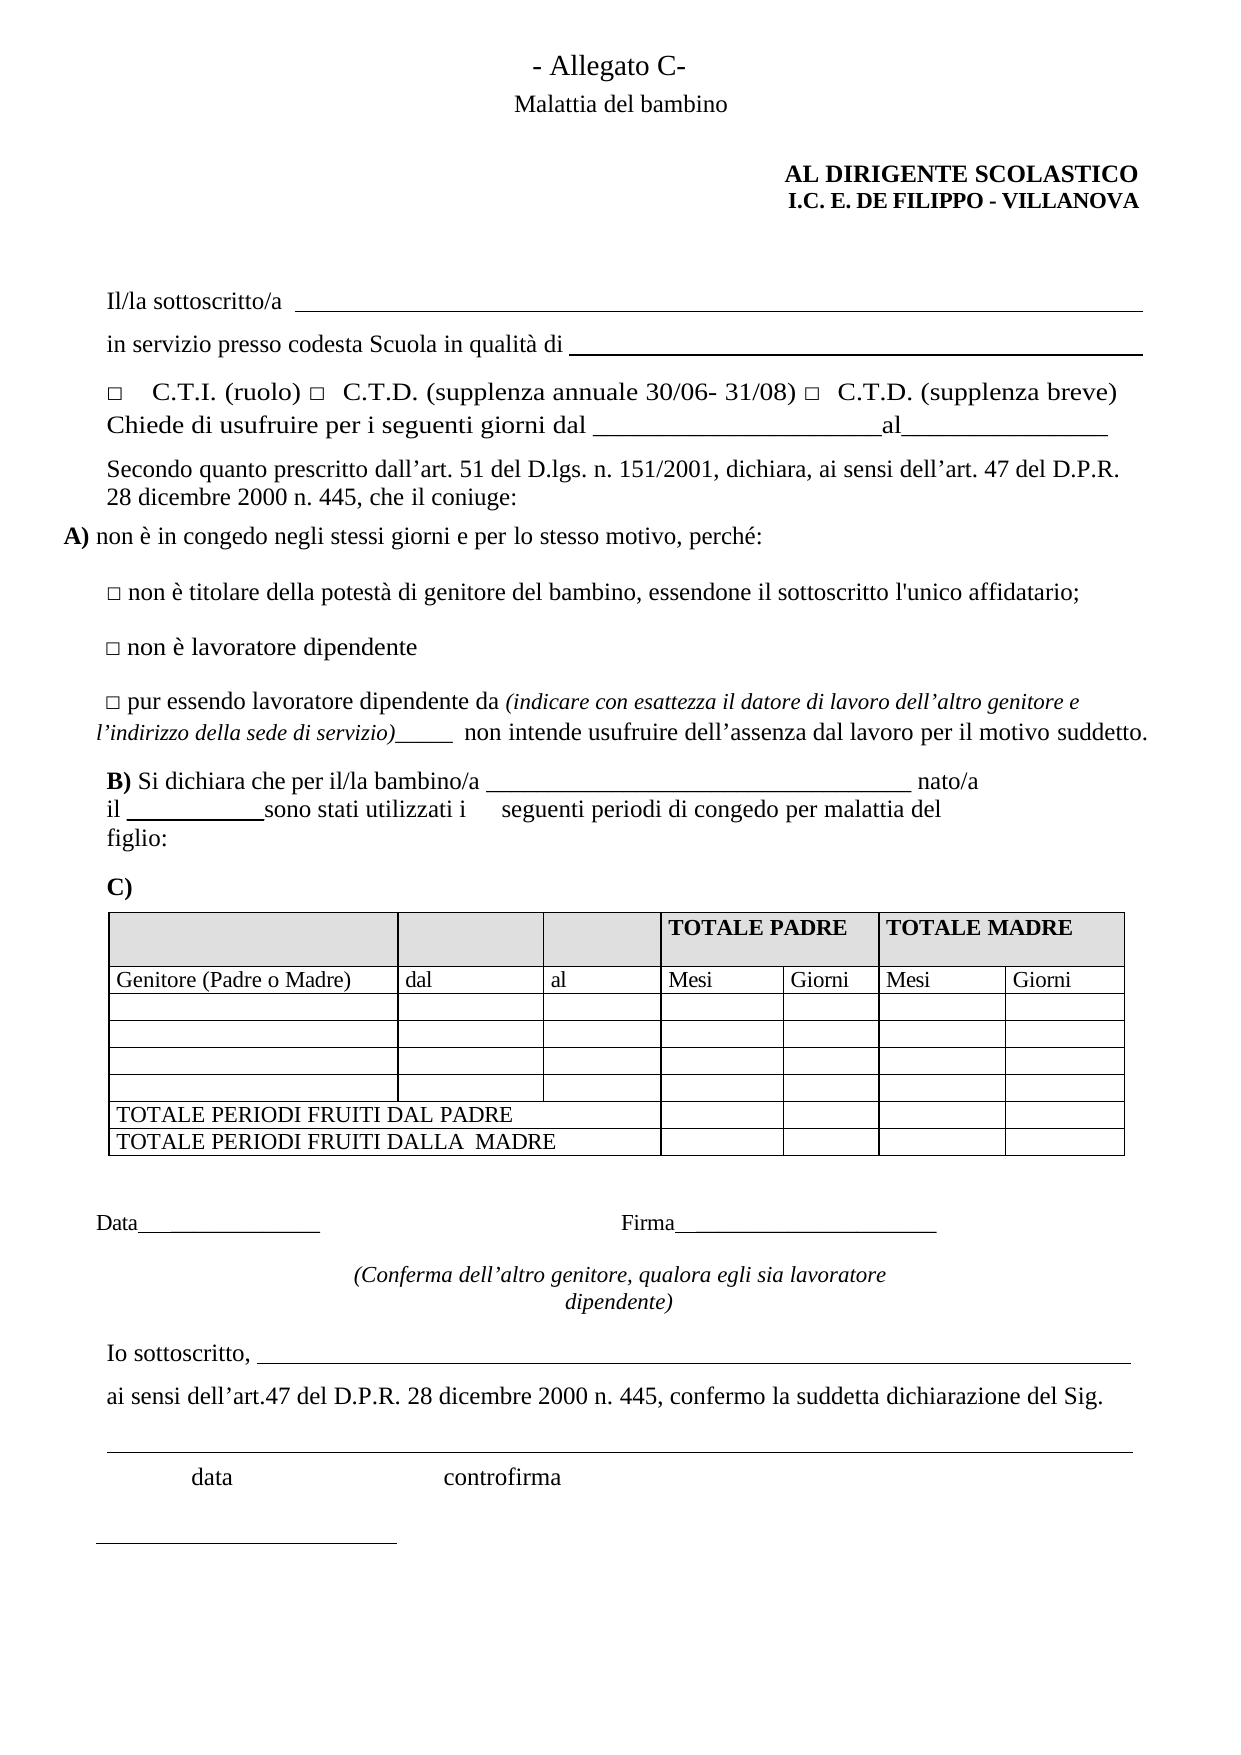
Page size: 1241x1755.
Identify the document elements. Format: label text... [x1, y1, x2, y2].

table_cell [544, 1021, 660, 1047]
table_cell [399, 1075, 543, 1101]
table_cell dal [399, 967, 543, 993]
table_header [677, 1453, 1133, 1492]
table_header controfirma [338, 1453, 677, 1492]
table_header [110, 913, 397, 966]
text ☐ pur essendo lavoratore dipendente da (indicare con esattezza il datore di lavoro dell’altro genitore e l’indirizzo della sede di servizio)_____ non intende usufruire dell’assenza dal lavoro per il motivo suddetto. [85, 682, 1155, 745]
text ☐ non è titolare della potestà di genitore del bambino, essendone il sottoscritto l'unico affidatario; [69, 574, 1155, 608]
table_cell [544, 994, 660, 1020]
table_header data [107, 1453, 338, 1492]
table_cell [399, 1048, 543, 1074]
table_cell [399, 994, 543, 1020]
table_cell [110, 1048, 397, 1074]
table_cell [1006, 1075, 1124, 1101]
table_cell al [544, 967, 660, 993]
text AL DIRIGENTE SCOLASTICO [784, 159, 1155, 188]
table_cell [110, 1075, 397, 1101]
text Malattia del bambino [296, 89, 946, 117]
text Data _____________ Firma _____________________ [96, 1209, 944, 1235]
table_cell [110, 994, 397, 1020]
table_cell [399, 1021, 543, 1047]
text - Allegato C- [274, 48, 944, 82]
table_cell [662, 1048, 783, 1074]
text Chiede di usufruire per i seguenti giorni dal _____________________al_______________ [106, 410, 1155, 439]
table_cell TOTALE PERIODI FRUITI DAL PADRE [110, 1102, 660, 1128]
table_header TOTALE PADRE [662, 913, 878, 966]
text Secondo quanto prescritto dall’art. 51 del D.lgs. n. 151/2001, dichiara, ai sensi dell’art. 47 del D.P.R. 28 dicembre 2000 n. 445, che il coniuge: [106, 454, 1125, 511]
table_cell [1006, 1102, 1124, 1128]
table_cell [1006, 1021, 1124, 1047]
text (Conferma dell’altro genitore, qualora egli sia lavoratore dipendente) [296, 1262, 944, 1314]
table_cell Genitore (Padre o Madre) [110, 967, 397, 993]
text ☐ C.T.I. (ruolo) ☐ C.T.D. (supplenza annuale 30/06- 31/08) ☐ C.T.D. (supplenza breve) [106, 374, 1155, 408]
table_cell [1006, 1048, 1124, 1074]
text I.C. E. DE FILIPPO - VILLANOVA [696, 188, 1155, 214]
table_cell [662, 1129, 783, 1154]
table_cell [1006, 994, 1124, 1020]
table_cell [662, 1102, 783, 1128]
table_cell Mesi [662, 967, 783, 993]
table_cell [880, 1102, 1005, 1128]
table_cell [662, 1075, 783, 1101]
table_cell [784, 1021, 878, 1047]
table_cell Mesi [880, 967, 1005, 993]
text Il/la sottoscritto/a in servizio presso codesta Scuola in qualità di [106, 286, 1143, 358]
table_cell TOTALE PERIODI FRUITI DALLA MADRE [110, 1129, 660, 1154]
list non è in congedo negli stessi giorni e per lo stesso motivo, perché: [63, 521, 1155, 550]
table_cell [880, 1075, 1005, 1101]
table_cell [544, 1075, 660, 1101]
table_cell [880, 1021, 1005, 1047]
table_cell [544, 1048, 660, 1074]
table_cell [784, 1102, 878, 1128]
table_cell [110, 1021, 397, 1047]
table_cell [784, 994, 878, 1020]
table_cell Giorni [1006, 967, 1124, 993]
table_header [399, 913, 543, 966]
table_cell [784, 1075, 878, 1101]
list Si dichiara che per il/la bambino/a __________________________________ nato/a il ___________sono stati utilizzati i seguenti periodi di congedo per malattia del figlio: [106, 767, 979, 851]
table_cell [784, 1048, 878, 1074]
table_header [544, 913, 660, 966]
table_cell [662, 994, 783, 1020]
table_cell [880, 994, 1005, 1020]
table_cell [880, 1129, 1005, 1154]
table_cell [662, 1021, 783, 1047]
table_cell [784, 1129, 878, 1154]
table_header TOTALE MADRE [880, 913, 1124, 966]
text ☐ non è lavoratore dipendente [85, 628, 1155, 662]
text Io sottoscritto, ai sensi dell’art.47 del D.P.R. 28 dicembre 2000 n. 445, confermo la suddetta dichiarazione del Sig. [106, 1338, 1132, 1410]
table_cell Giorni [784, 967, 878, 993]
table_cell [880, 1048, 1005, 1074]
table_cell [1006, 1129, 1124, 1154]
